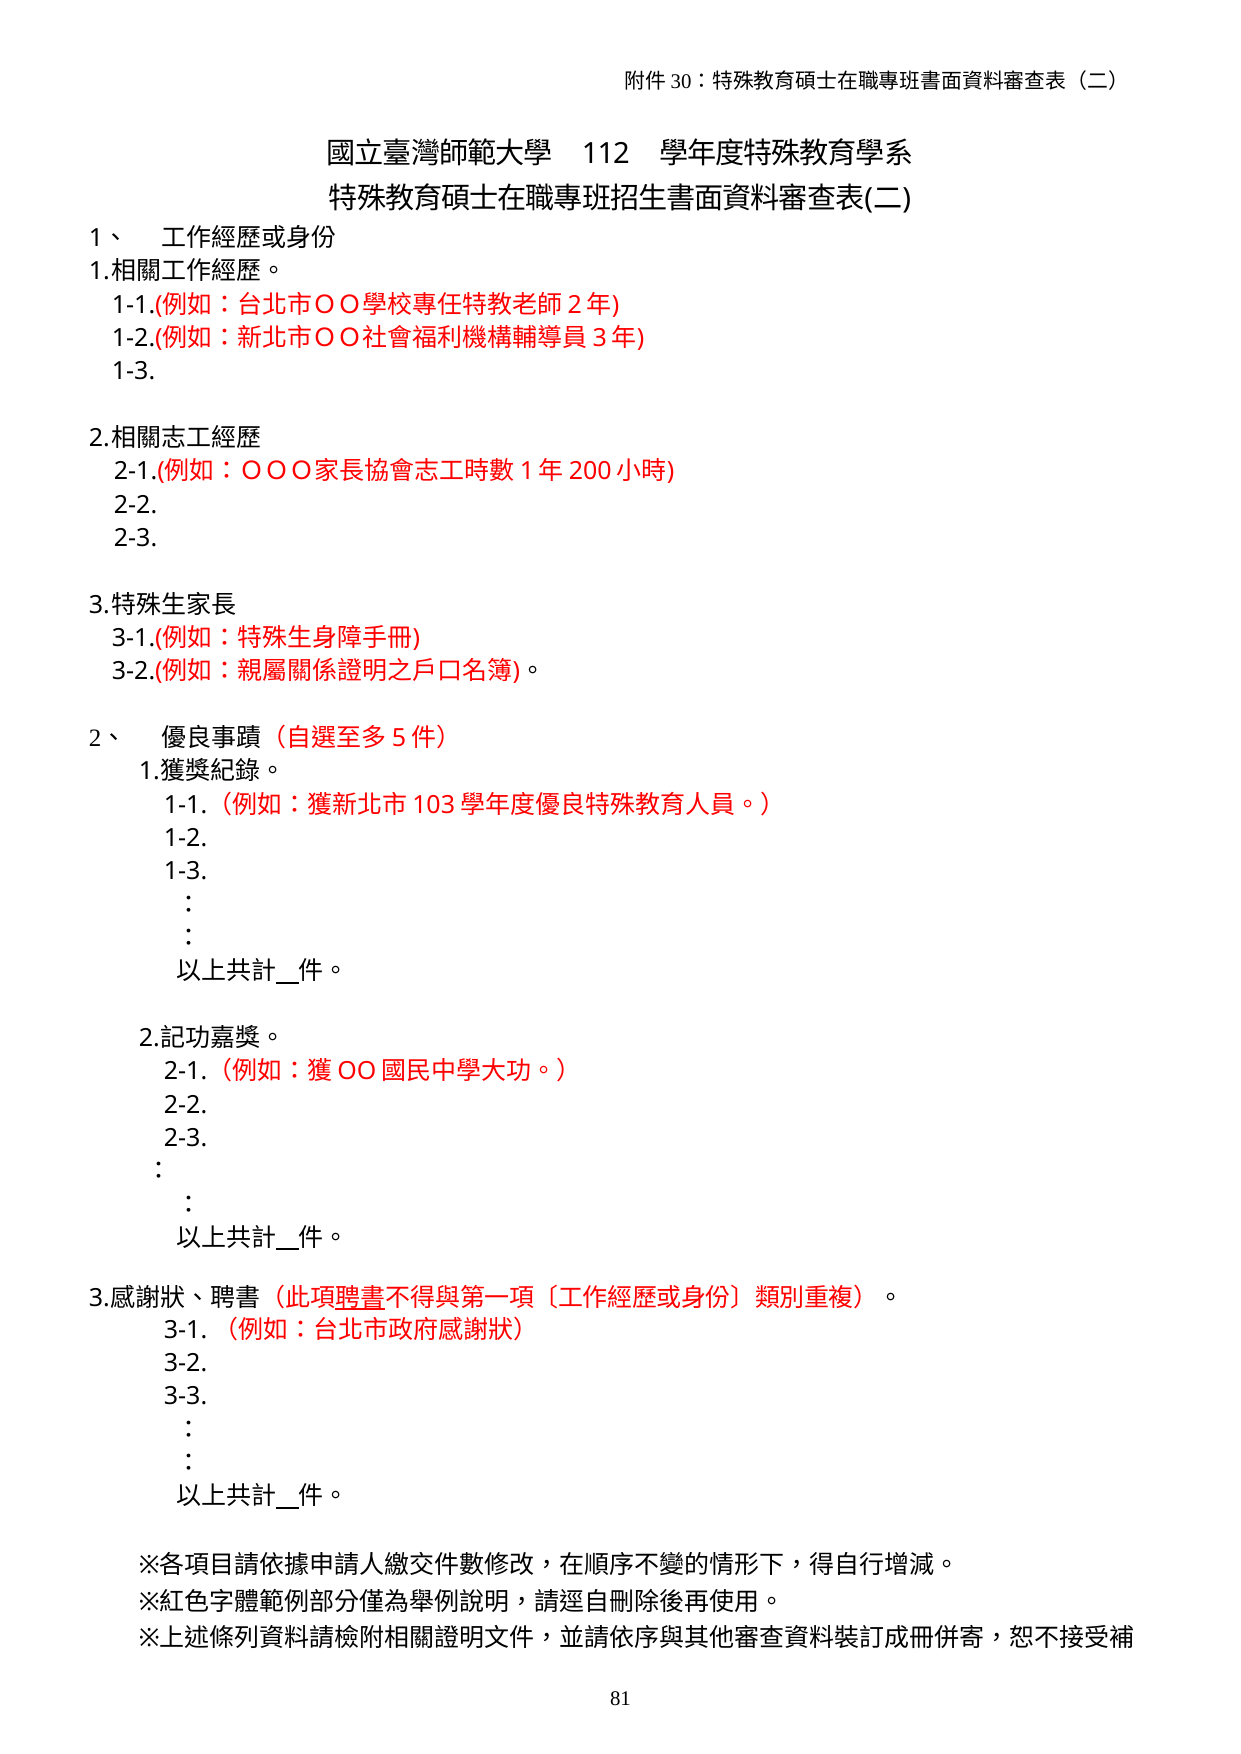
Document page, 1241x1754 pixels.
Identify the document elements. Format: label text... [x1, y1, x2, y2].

text 以上共計 件。 [176, 953, 1152, 986]
text 3.感謝狀、聘書（此項聘書不得與第一項〔工作經歷或身份〕類別重複）。 [89, 1286, 1152, 1311]
text 1-1.(例如：台北市ＯＯ學校專任特教老師2年) [112, 286, 1149, 320]
text 2.記功嘉獎。 [139, 1020, 1152, 1053]
text 3-3. [164, 1378, 1152, 1411]
text 1-3. [164, 853, 1152, 886]
text ※紅色字體範例部分僅為舉例說明，請逕自刪除後再使用。 [139, 1581, 1152, 1617]
text ： [176, 1186, 1152, 1220]
text ： [176, 920, 1152, 953]
text 2-1.(例如：ＯＯＯ家長協會志工時數1年200小時) [114, 453, 1149, 486]
text 3-1. （例如：台北市政府感謝狀） [164, 1311, 1152, 1345]
text 1-3. [112, 353, 1149, 386]
text 1-2. [164, 820, 1152, 853]
text 2-2. [164, 1086, 1152, 1120]
text 以上共計 件。 [176, 1478, 1152, 1511]
text ： [176, 1445, 1152, 1478]
list 工作經歷或身份 [89, 220, 1149, 253]
text 3-2.(例如：親屬關係證明之戶口名簿)。 [112, 653, 1149, 686]
text ： [114, 1153, 1152, 1186]
text 2-3. [114, 520, 1149, 553]
text 1-2.(例如：新北市ＯＯ社會福利機構輔導員3年) [112, 320, 1149, 353]
text ※各項目請依據申請人繳交件數修改，在順序不變的情形下，得自行增減。 [139, 1545, 1152, 1581]
text 3-1.(例如：特殊生身障手冊) [112, 620, 1149, 653]
text ： [176, 886, 1152, 920]
text 1.獲獎紀錄。 [139, 753, 1152, 786]
text ： [176, 1411, 1152, 1445]
text 2-3. [164, 1120, 1152, 1153]
text 1-1.（例如：獲新北市103學年度優良特殊教育人員。） [164, 786, 1152, 820]
text 國立臺灣師範大學 112 學年度特殊教育學系 [74, 130, 1167, 172]
text 特殊教育碩士在職專班招生書面資料審查表(二) [74, 175, 1167, 217]
text 2-1.（例如：獲OO國民中學大功。） [164, 1053, 1152, 1086]
text ※上述條列資料請檢附相關證明文件，並請依序與其他審查資料裝訂成冊併寄，恕不接受補 [139, 1617, 1152, 1653]
list 優良事蹟（自選至多5件） [89, 720, 1149, 753]
text 3-2. [164, 1345, 1152, 1378]
list 相關志工經歷 [89, 420, 1149, 453]
list 相關工作經歷。 [89, 253, 1149, 286]
text 2-2. [114, 486, 1149, 520]
list 特殊生家長 [89, 586, 1149, 620]
text 以上共計 件。 [176, 1220, 1152, 1253]
